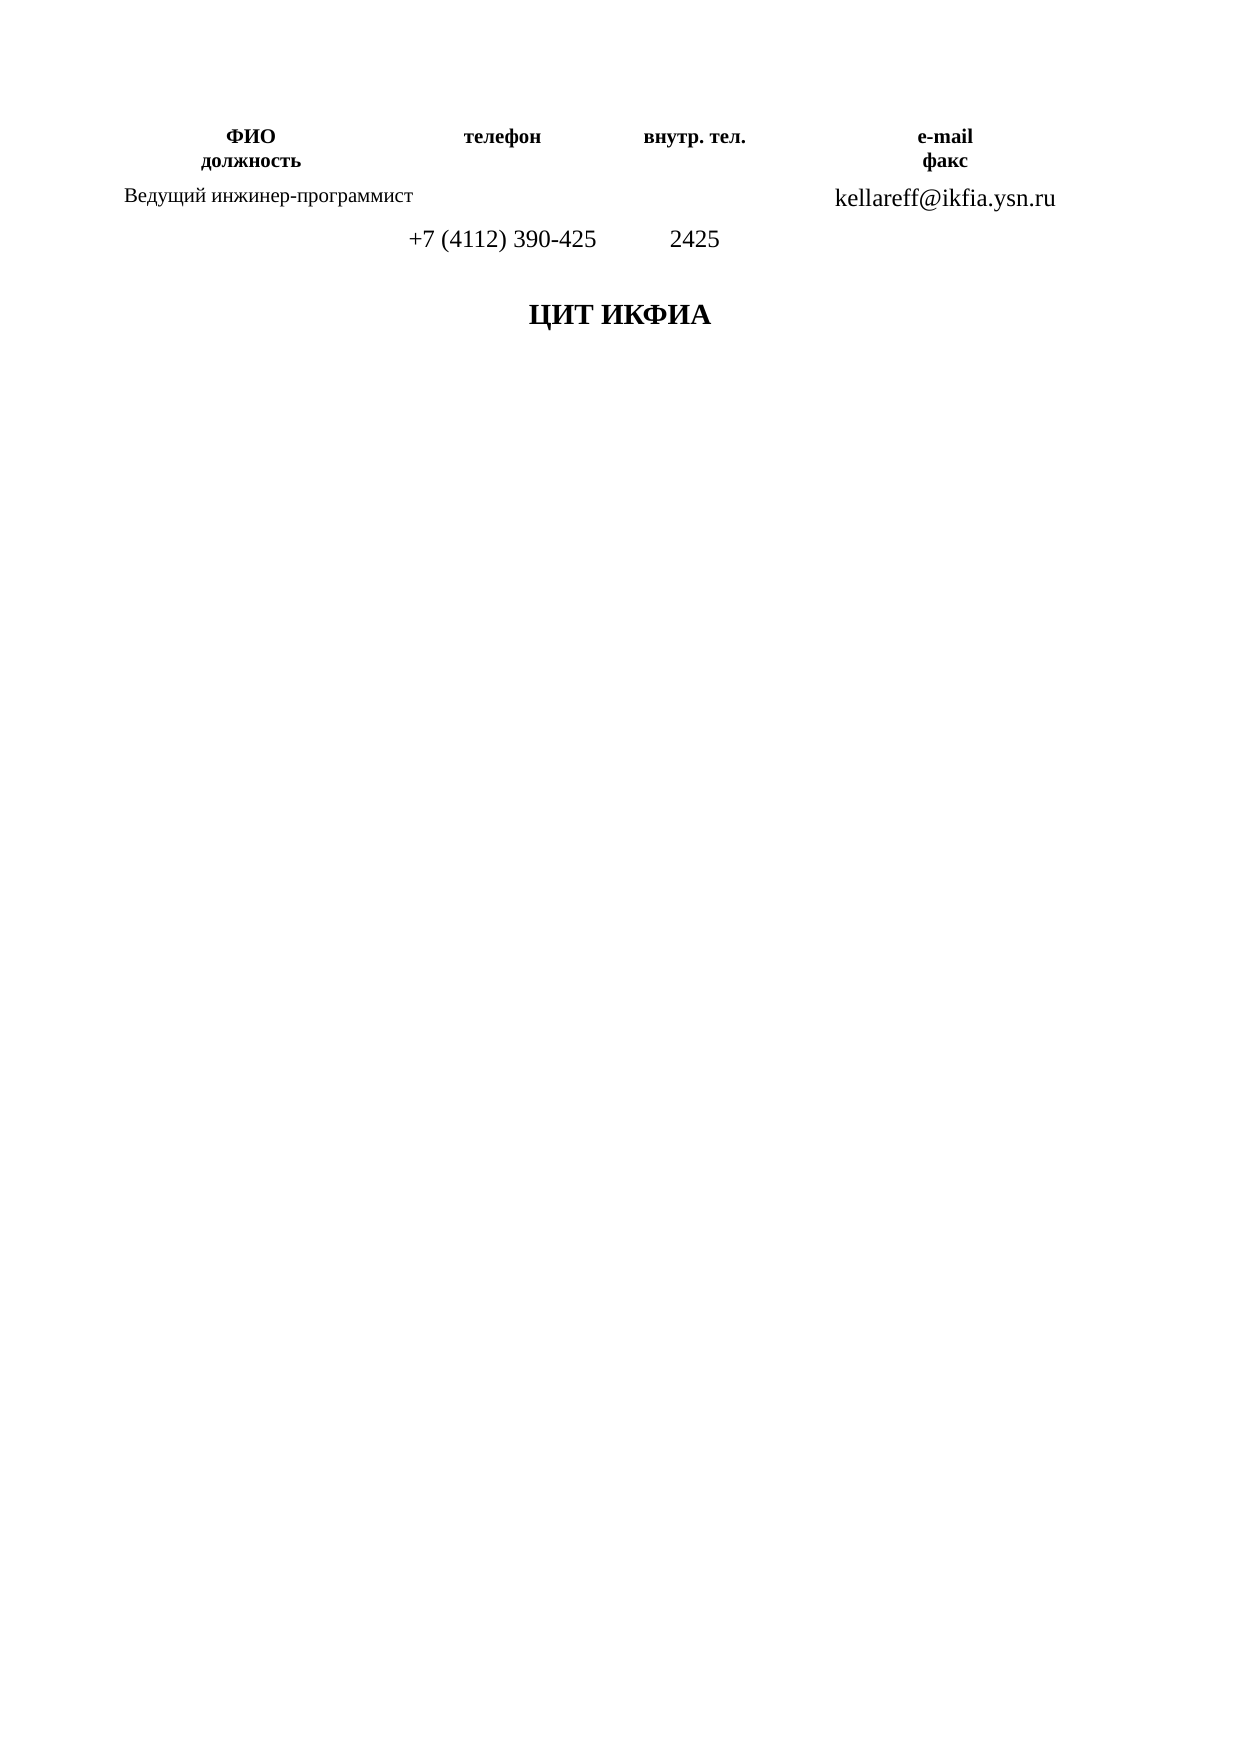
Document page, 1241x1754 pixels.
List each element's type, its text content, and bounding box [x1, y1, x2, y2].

table_header e-mail факс [768, 118, 1122, 178]
table_cell ЦИТ ИКФИА [118, 258, 1122, 337]
table_cell 2425 [621, 218, 768, 258]
table_cell +7 (4112) 390-425 [384, 218, 621, 258]
table_header ФИО должность [118, 118, 384, 178]
table_header внутр. тел. [621, 118, 768, 178]
table_cell Ведущий инжинер-программист [118, 178, 768, 218]
table_cell [118, 218, 384, 258]
table_cell kellareff@ikfia.ysn.ru [768, 178, 1122, 218]
table_header телефон [384, 118, 621, 178]
table_cell [768, 218, 1122, 258]
